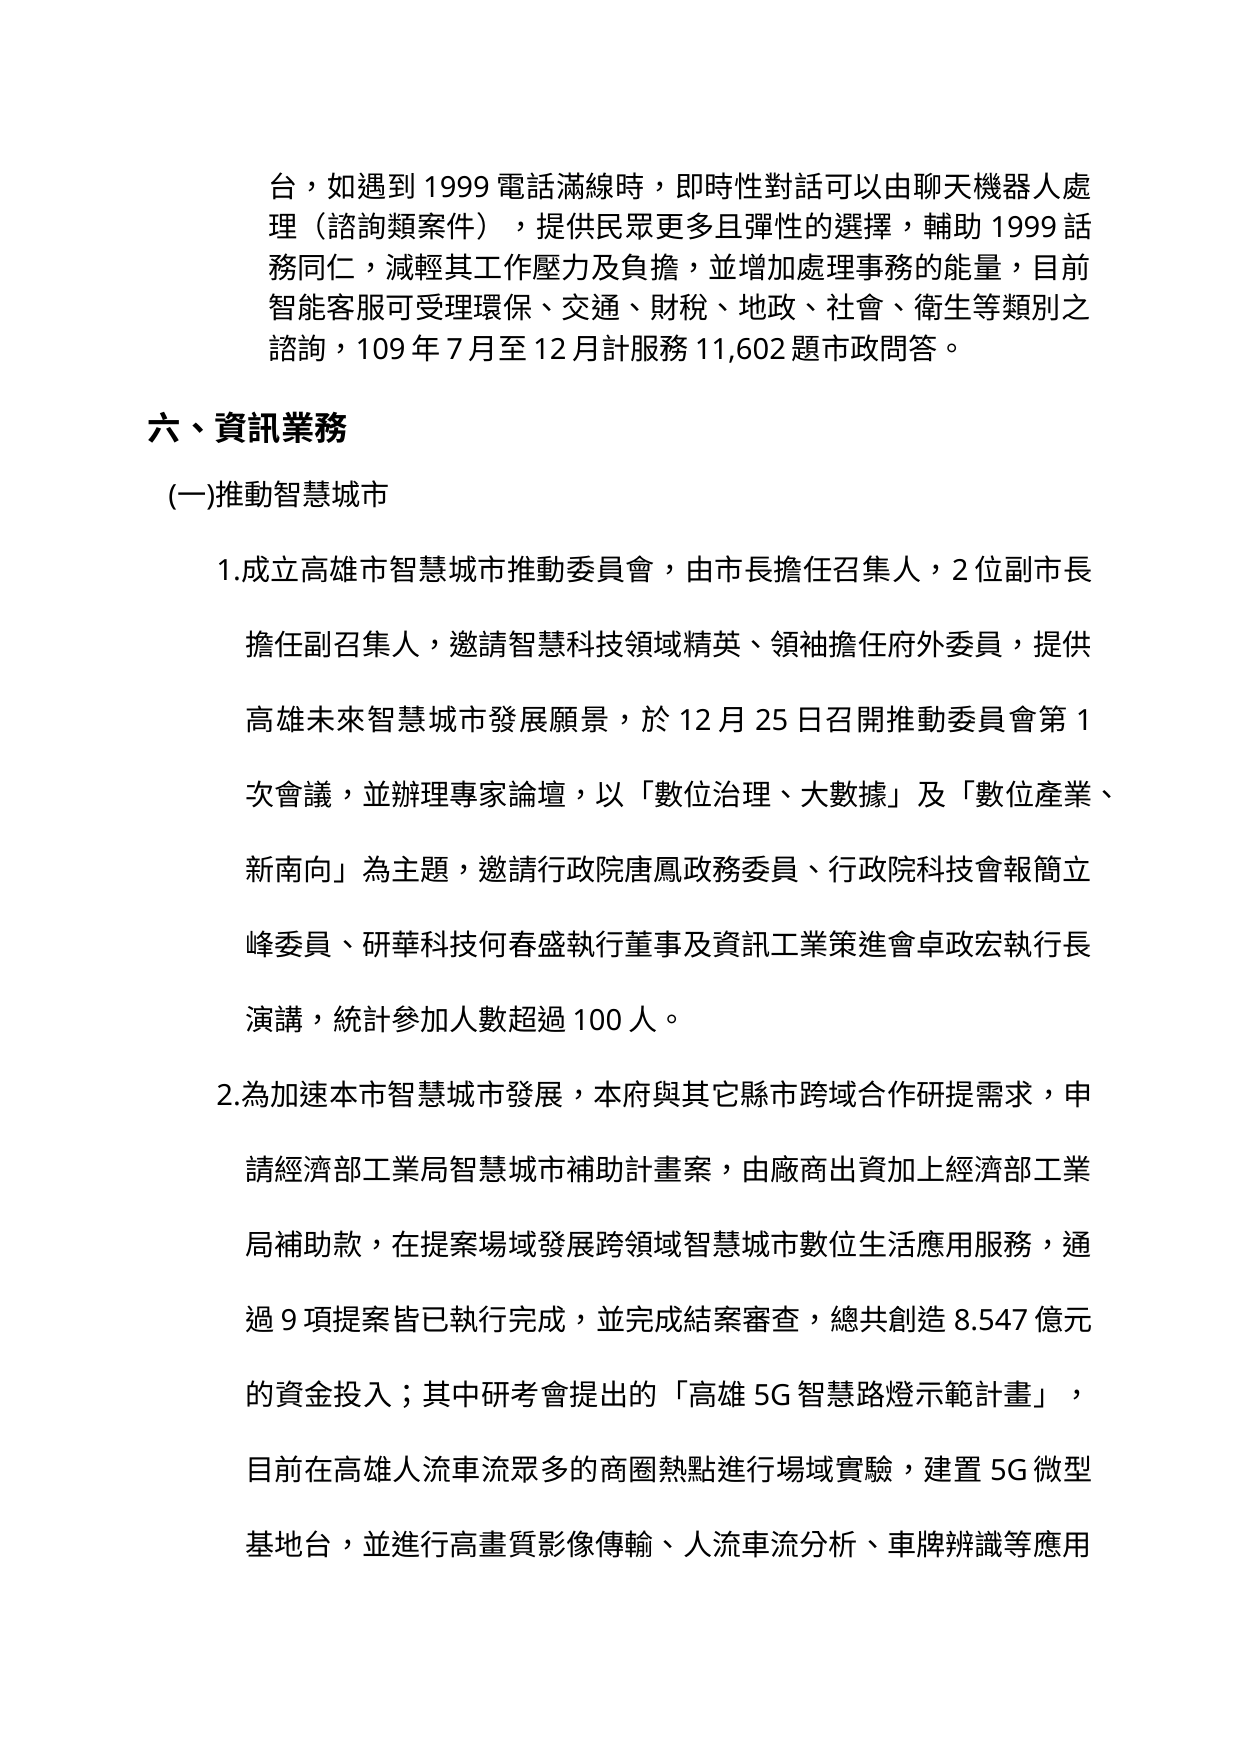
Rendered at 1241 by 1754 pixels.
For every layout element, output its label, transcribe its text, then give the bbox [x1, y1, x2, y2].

text (一)推動智慧城市 [168, 449, 1092, 524]
text 1.成立高雄市智慧城市推動委員會，由市長擔任召集人，2位副市長擔任副召集人，邀請智慧科技領域精英、領袖擔任府外委員，提供高雄未來智慧城市發展願景，於12月25日召開推動委員會第1次會議，並辦理專家論壇，以「數位治理、大數據」及「數位產業、新南向」為主題，邀請行政院唐鳳政務委員、行政院科技會報簡立峰委員、研華科技何春盛執行董事及資訊工業策進會卓政宏執行長演講，統計參加人數超過100人。 [216, 524, 1092, 1049]
text 2.為加速本市智慧城市發展，本府與其它縣市跨域合作研提需求，申請經濟部工業局智慧城市補助計畫案，由廠商出資加上經濟部工業局補助款，在提案場域發展跨領域智慧城市數位生活應用服務，通過9項提案皆已執行完成，並完成結案審查，總共創造8.547億元的資金投入；其中研考會提出的「高雄5G智慧路燈示範計畫」，目前在高雄人流車流眾多的商圈熱點進行場域實驗，建置5G微型基地台，並進行高畫質影像傳輸、人流車流分析、車牌辨識等應用 [216, 1049, 1092, 1574]
text 六、資訊業務 [148, 408, 1092, 449]
text 台，如遇到1999電話滿線時，即時性對話可以由聊天機器人處理（諮詢類案件），提供民眾更多且彈性的選擇，輔助1999話務同仁，減輕其工作壓力及負擔，並增加處理事務的能量，目前智能客服可受理環保、交通、財稅、地政、社會、衛生等類別之諮詢，109年7月至12月計服務11,602題市政問答。 [266, 164, 1092, 368]
